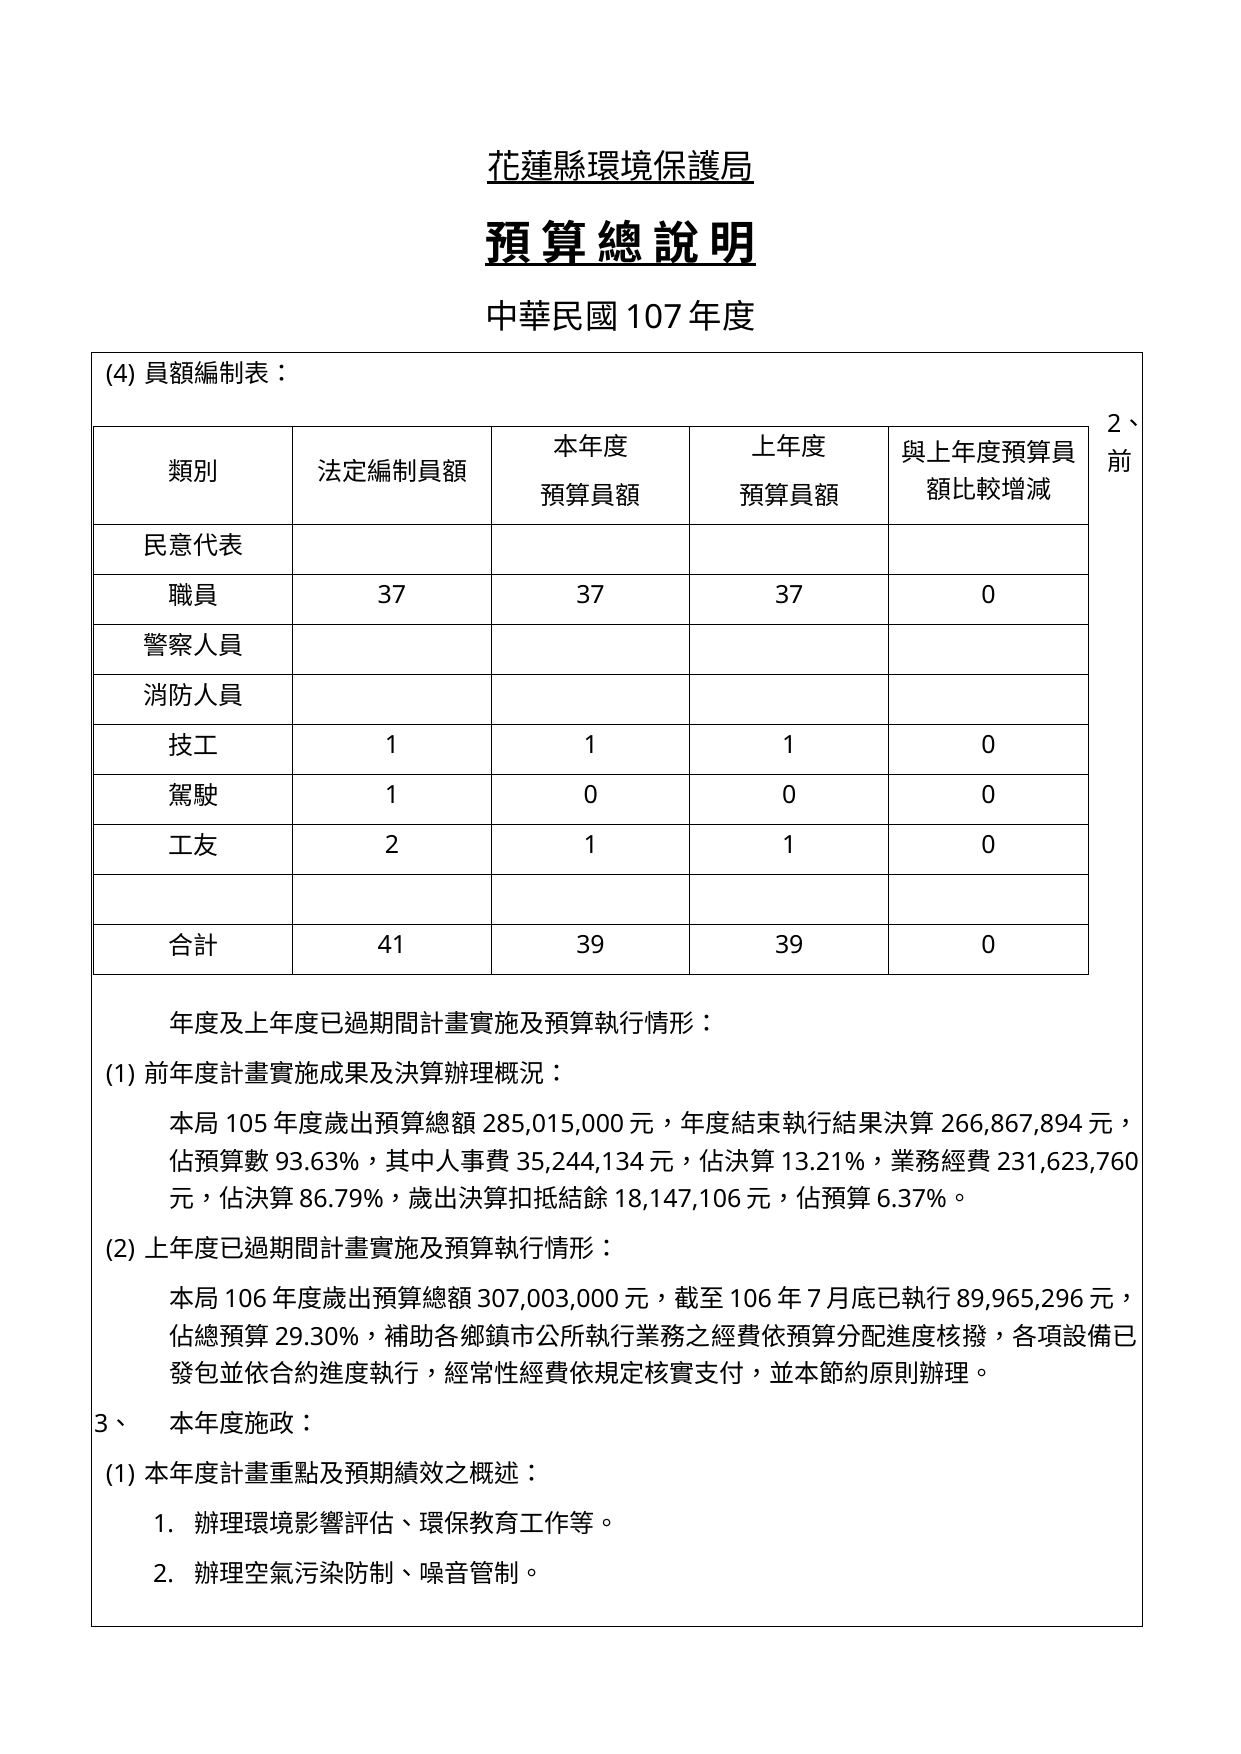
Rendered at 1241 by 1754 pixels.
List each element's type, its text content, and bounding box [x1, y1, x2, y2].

table_cell [293, 525, 491, 574]
table_header 法定編制員額 [293, 427, 491, 524]
table_cell [94, 875, 292, 924]
table_header 與上年度預算員額比較增減 [889, 427, 1088, 524]
table_cell [492, 675, 689, 724]
table_cell 1 [492, 825, 689, 874]
table_cell [492, 625, 689, 674]
table_header 上年度 預算員額 [690, 427, 888, 524]
table_header 類別 [94, 427, 292, 524]
table_cell 1 [492, 725, 689, 774]
table_cell 技工 [94, 725, 292, 774]
table_cell 1 [690, 825, 888, 874]
table_cell 39 [690, 925, 888, 974]
table_cell 1 [293, 775, 491, 824]
text 花蓮縣環境保護局 [148, 127, 1092, 202]
table_cell 37 [690, 575, 888, 624]
table_cell 1 [293, 725, 491, 774]
table_cell [889, 675, 1088, 724]
table_cell [690, 525, 888, 574]
table_cell [889, 875, 1088, 924]
table_cell [690, 675, 888, 724]
table_cell [293, 675, 491, 724]
table_cell 工友 [94, 825, 292, 874]
table_cell 0 [889, 725, 1088, 774]
table_cell 民意代表 [94, 525, 292, 574]
table_cell [293, 625, 491, 674]
table_cell [492, 875, 689, 924]
table_cell [690, 875, 888, 924]
table_cell 職員 [94, 575, 292, 624]
table_cell [889, 525, 1088, 574]
table_cell 0 [889, 575, 1088, 624]
table_cell 駕駛 [94, 775, 292, 824]
table_cell 0 [889, 825, 1088, 874]
table_cell 39 [492, 925, 689, 974]
table_cell 0 [889, 925, 1088, 974]
table_cell [889, 625, 1088, 674]
table_cell [492, 525, 689, 574]
table_cell 0 [690, 775, 888, 824]
table_header 本年度 預算員額 [492, 427, 689, 524]
table_cell 0 [889, 775, 1088, 824]
table_cell 37 [293, 575, 491, 624]
table_cell 消防人員 [94, 675, 292, 724]
table_cell [690, 625, 888, 674]
table_cell 合計 [94, 925, 292, 974]
table_cell [293, 875, 491, 924]
table_header 員額編制表： 前年度及上年度已過期間計畫實施及預算執行情形： 前年度計畫實施成果及決算辦理概況： 本局105年度歲出預算總額285,015,000元，年度結束執行結果決算266,867,894元，佔預算數93.63%，其中人事費35,244,134元，佔決算13.21%，業務經費231,623,760元，佔決算86.79%，歲出決算扣抵結餘18,147,106元，佔預算6.37%。 上年度已過期間計畫實施及預算執行情形： 本局106年度歲出預算總額307,003,000元，截至106年7月底已執行89,965,296元，佔總預算29.30%，補助各鄉鎮市公所執行業務之經費依預算分配進度核撥，各項設備已發包並依合約進度執行，經常性經費依規定核實支付，並本節約原則辦理。 本年度施政： 本年度計畫重點及預期績效之概述： 辦理環境影響評估、環保教育工作等。 辦理空氣污染防制、噪音管制。 辦理廢棄物管理、廢棄物處理場（廠）運作之督導及花蓮縣垃圾轉運利澤焚化廠處理計畫。 辦理環境衛生用藥管理、公共場所環境衛生督察及病媒（含家鼠、蚊、蠅等）防除。 辦理飲用水及河川水質監測、水污染防治、海洋污染防治、土壤及地下水污染整治、 [92, 353, 1142, 1626]
table_cell 1 [690, 725, 888, 774]
table_cell 37 [492, 575, 689, 624]
table_cell 0 [492, 775, 689, 824]
text 預 算 總 說 明 [148, 202, 1092, 277]
table_cell 2 [293, 825, 491, 874]
table_cell 警察人員 [94, 625, 292, 674]
text 中華民國107年度 [148, 277, 1092, 352]
table_cell 41 [293, 925, 491, 974]
